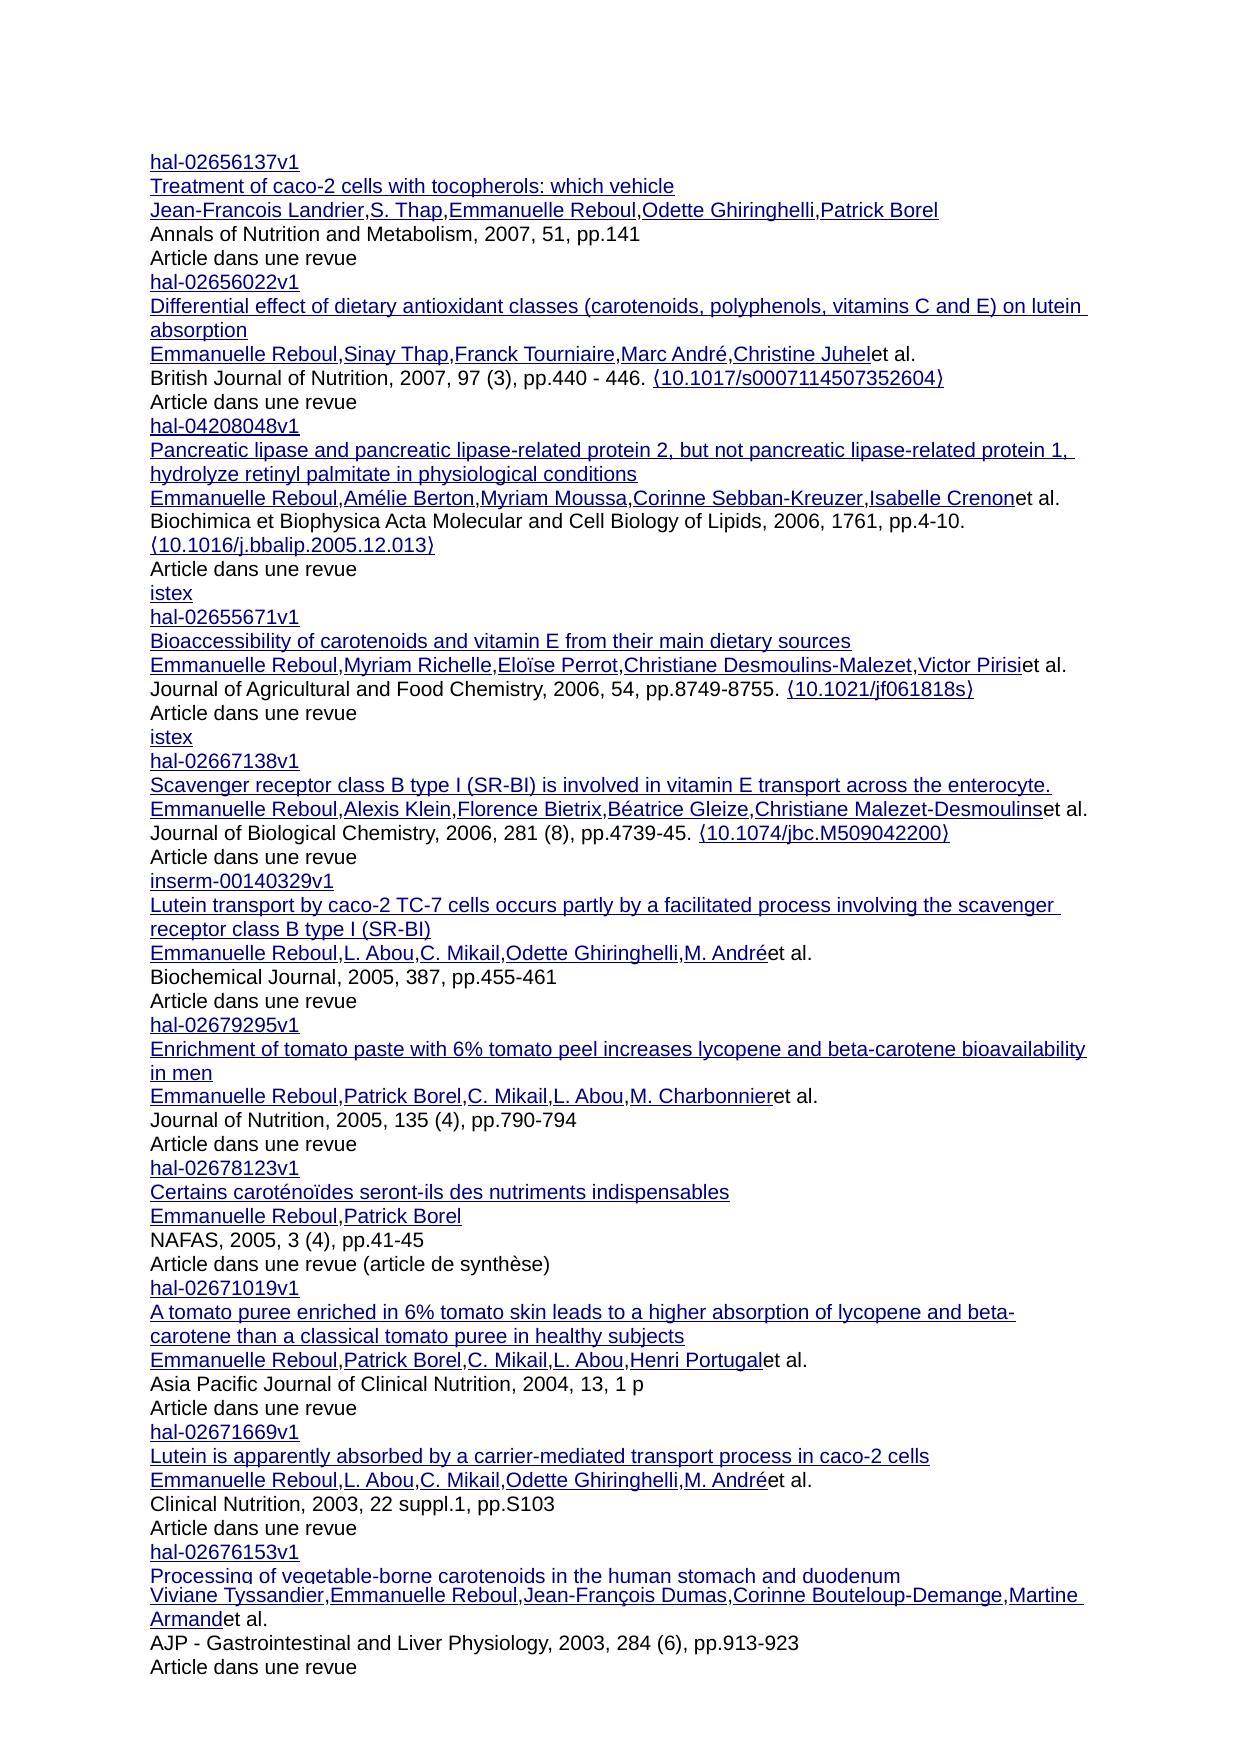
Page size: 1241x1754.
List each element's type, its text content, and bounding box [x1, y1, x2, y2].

table_cell Lutein transport by caco-2 TC-7 cells occurs partly by a facilitated process involving the scavenger receptor class B type I (SR-BI) Emmanuelle Reboul,L. Abou,C. Mikail,Odette Ghiringhelli,M. Andréet al. Biochemical Journal, 2005, 387, pp.455-461 Article dans une revue hal-02679295v1 [150, 893, 1090, 1036]
table_cell Scavenger receptor class B type I (SR-BI) is involved in vitamin E transport across the enterocyte. Emmanuelle Reboul,Alexis Klein,Florence Bietrix,Béatrice Gleize,Christiane Malezet-Desmoulinset al. Journal of Biological Chemistry, 2006, 281 (8), pp.4739-45. ⟨10.1074/jbc.M509042200⟩ Article dans une revue inserm-00140329v1 [150, 773, 1090, 893]
table_cell hal-02656137v1 [150, 150, 1090, 174]
table_cell Treatment of caco-2 cells with tocopherols: which vehicle Jean-Francois Landrier,S. Thap,Emmanuelle Reboul,Odette Ghiringhelli,Patrick Borel Annals of Nutrition and Metabolism, 2007, 51, pp.141 Article dans une revue hal-02656022v1 [150, 174, 1090, 294]
table_cell Lutein is apparently absorbed by a carrier-mediated transport process in caco-2 cells Emmanuelle Reboul,L. Abou,C. Mikail,Odette Ghiringhelli,M. Andréet al. Clinical Nutrition, 2003, 22 suppl.1, pp.S103 Article dans une revue hal-02676153v1 [150, 1444, 1090, 1563]
table_cell Certains caroténoïdes seront-ils des nutriments indispensables Emmanuelle Reboul,Patrick Borel NAFAS, 2005, 3 (4), pp.41-45 Article dans une revue (article de synthèse) hal-02671019v1 [150, 1180, 1090, 1300]
table_cell A tomato puree enriched in 6% tomato skin leads to a higher absorption of lycopene and beta-carotene than a classical tomato puree in healthy subjects Emmanuelle Reboul,Patrick Borel,C. Mikail,L. Abou,Henri Portugalet al. Asia Pacific Journal of Clinical Nutrition, 2004, 13, 1 p Article dans une revue hal-02671669v1 [150, 1300, 1090, 1444]
table_cell Pancreatic lipase and pancreatic lipase-related protein 2, but not pancreatic lipase-related protein 1, hydrolyze retinyl palmitate in physiological conditions Emmanuelle Reboul,Amélie Berton,Myriam Moussa,Corinne Sebban-Kreuzer,Isabelle Crenonet al. Biochimica et Biophysica Acta Molecular and Cell Biology of Lipids, 2006, 1761, pp.4-10. ⟨10.1016/j.bbalip.2005.12.013⟩ Article dans une revue istex hal-02655671v1 [150, 438, 1090, 629]
table_cell Processing of vegetable-borne carotenoids in the human stomach and duodenum Viviane Tyssandier,Emmanuelle Reboul,Jean-François Dumas,Corinne Bouteloup-Demange,Martine Armandet al. AJP - Gastrointestinal and Liver Physiology, 2003, 284 (6), pp.913-923 Article dans une revue [150, 1564, 1090, 1679]
table_cell Bioaccessibility of carotenoids and vitamin E from their main dietary sources Emmanuelle Reboul,Myriam Richelle,Eloïse Perrot,Christiane Desmoulins-Malezet,Victor Pirisiet al. Journal of Agricultural and Food Chemistry, 2006, 54, pp.8749-8755. ⟨10.1021/jf061818s⟩ Article dans une revue istex hal-02667138v1 [150, 629, 1090, 773]
table_cell Enrichment of tomato paste with 6% tomato peel increases lycopene and beta-carotene bioavailability in men Emmanuelle Reboul,Patrick Borel,C. Mikail,L. Abou,M. Charbonnieret al. Journal of Nutrition, 2005, 135 (4), pp.790-794 Article dans une revue hal-02678123v1 [150, 1036, 1090, 1180]
table_cell Differential effect of dietary antioxidant classes (carotenoids, polyphenols, vitamins C and E) on lutein absorption Emmanuelle Reboul,Sinay Thap,Franck Tourniaire,Marc André,Christine Juhelet al. British Journal of Nutrition, 2007, 97 (3), pp.440 - 446. ⟨10.1017/s0007114507352604⟩ Article dans une revue hal-04208048v1 [150, 294, 1090, 437]
